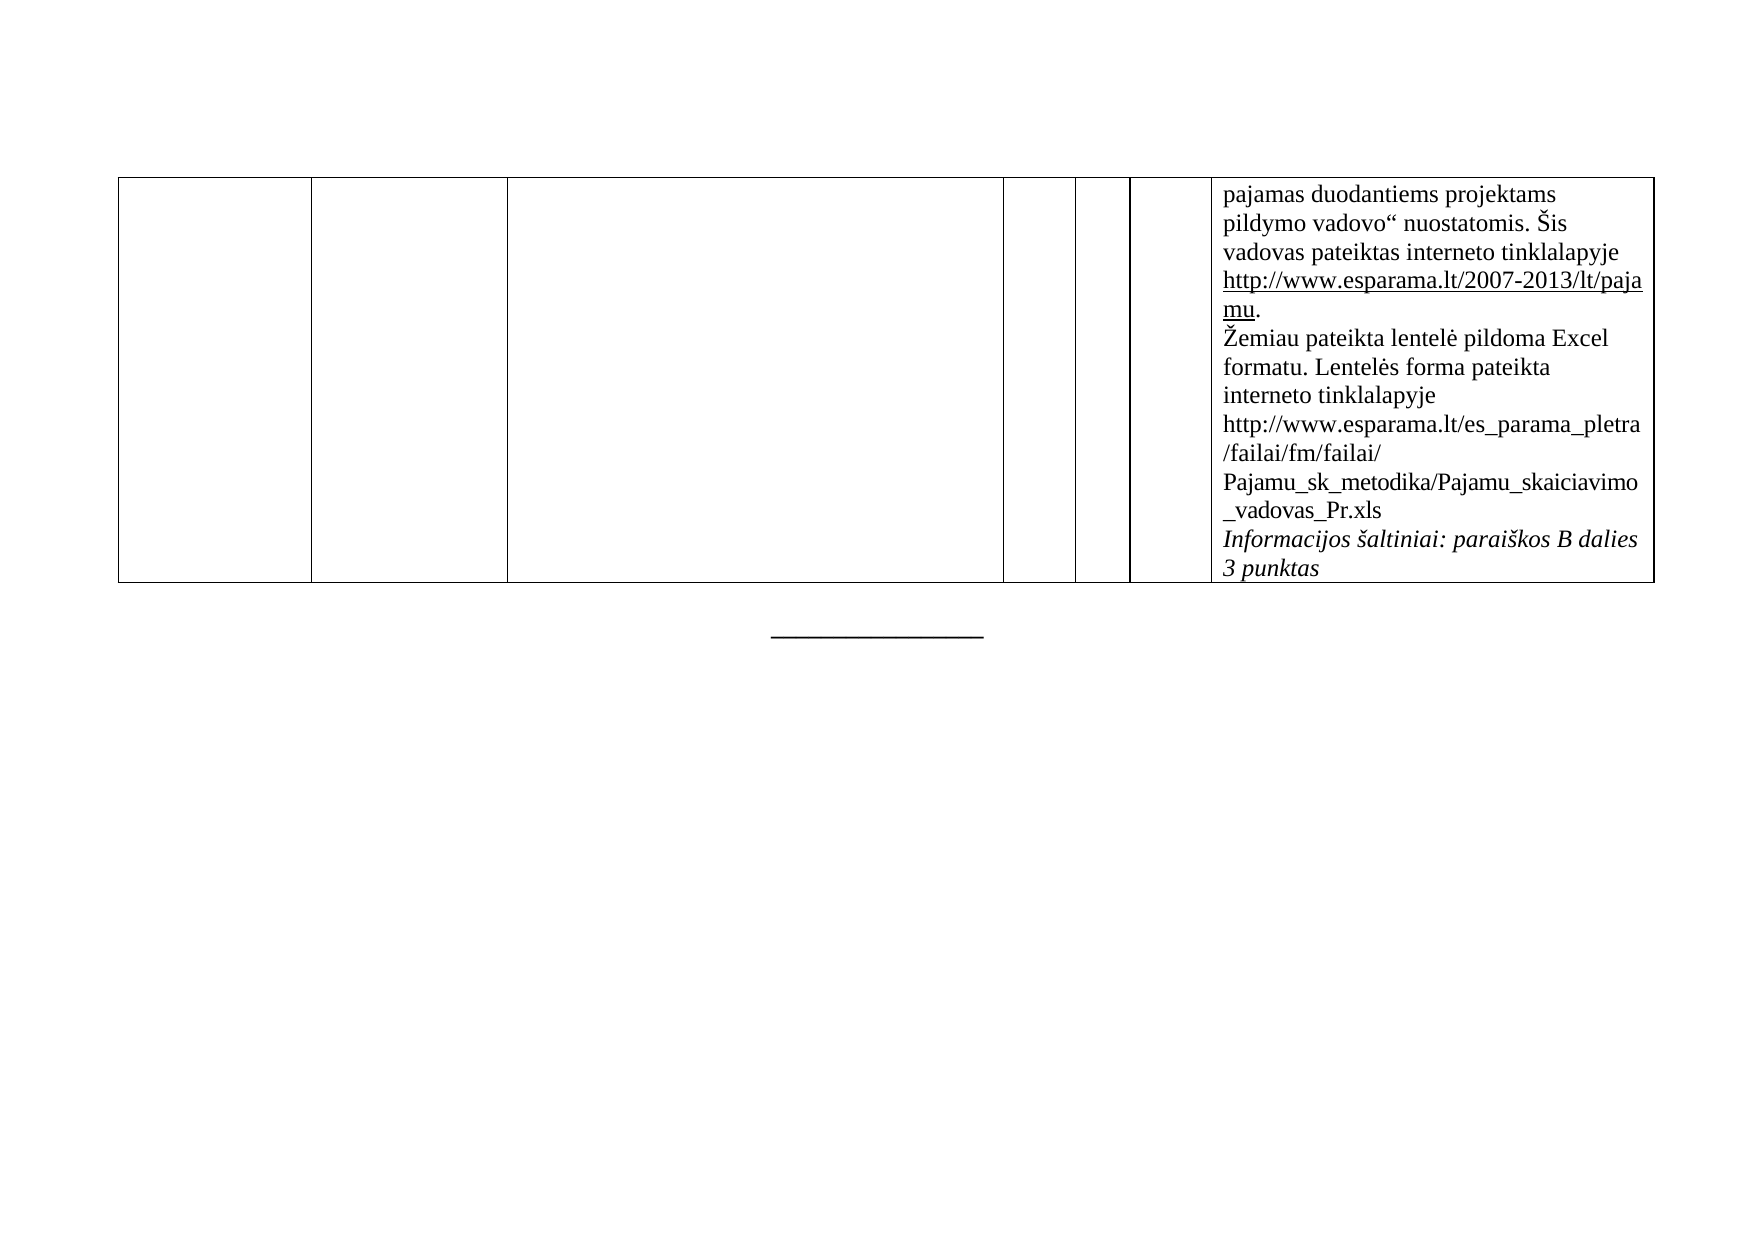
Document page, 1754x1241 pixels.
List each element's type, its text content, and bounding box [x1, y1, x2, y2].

table_cell [312, 178, 507, 582]
text _________________ [118, 612, 1636, 640]
table_cell [119, 178, 311, 582]
table_cell [1004, 178, 1075, 582]
table_cell pajamas duodantiems projektams pildymo vadovo“ nuostatomis. Šis vadovas pateiktas interneto tinklalapyje http://www.esparama.lt/2007-2013/lt/pajamu. Žemiau pateikta lentelė pildoma Excel formatu. Lentelės forma pateikta interneto tinklalapyje http://www.esparama.lt/es_parama_pletra/failai/fm/failai/ Pajamu_sk_metodika/Pajamu_skaiciavimo_vadovas_Pr.xls Informacijos šaltiniai: paraiškos B dalies 3 punktas [1212, 178, 1653, 582]
table_cell [1131, 178, 1211, 582]
table_cell [508, 178, 1003, 582]
table_cell [1076, 178, 1129, 582]
